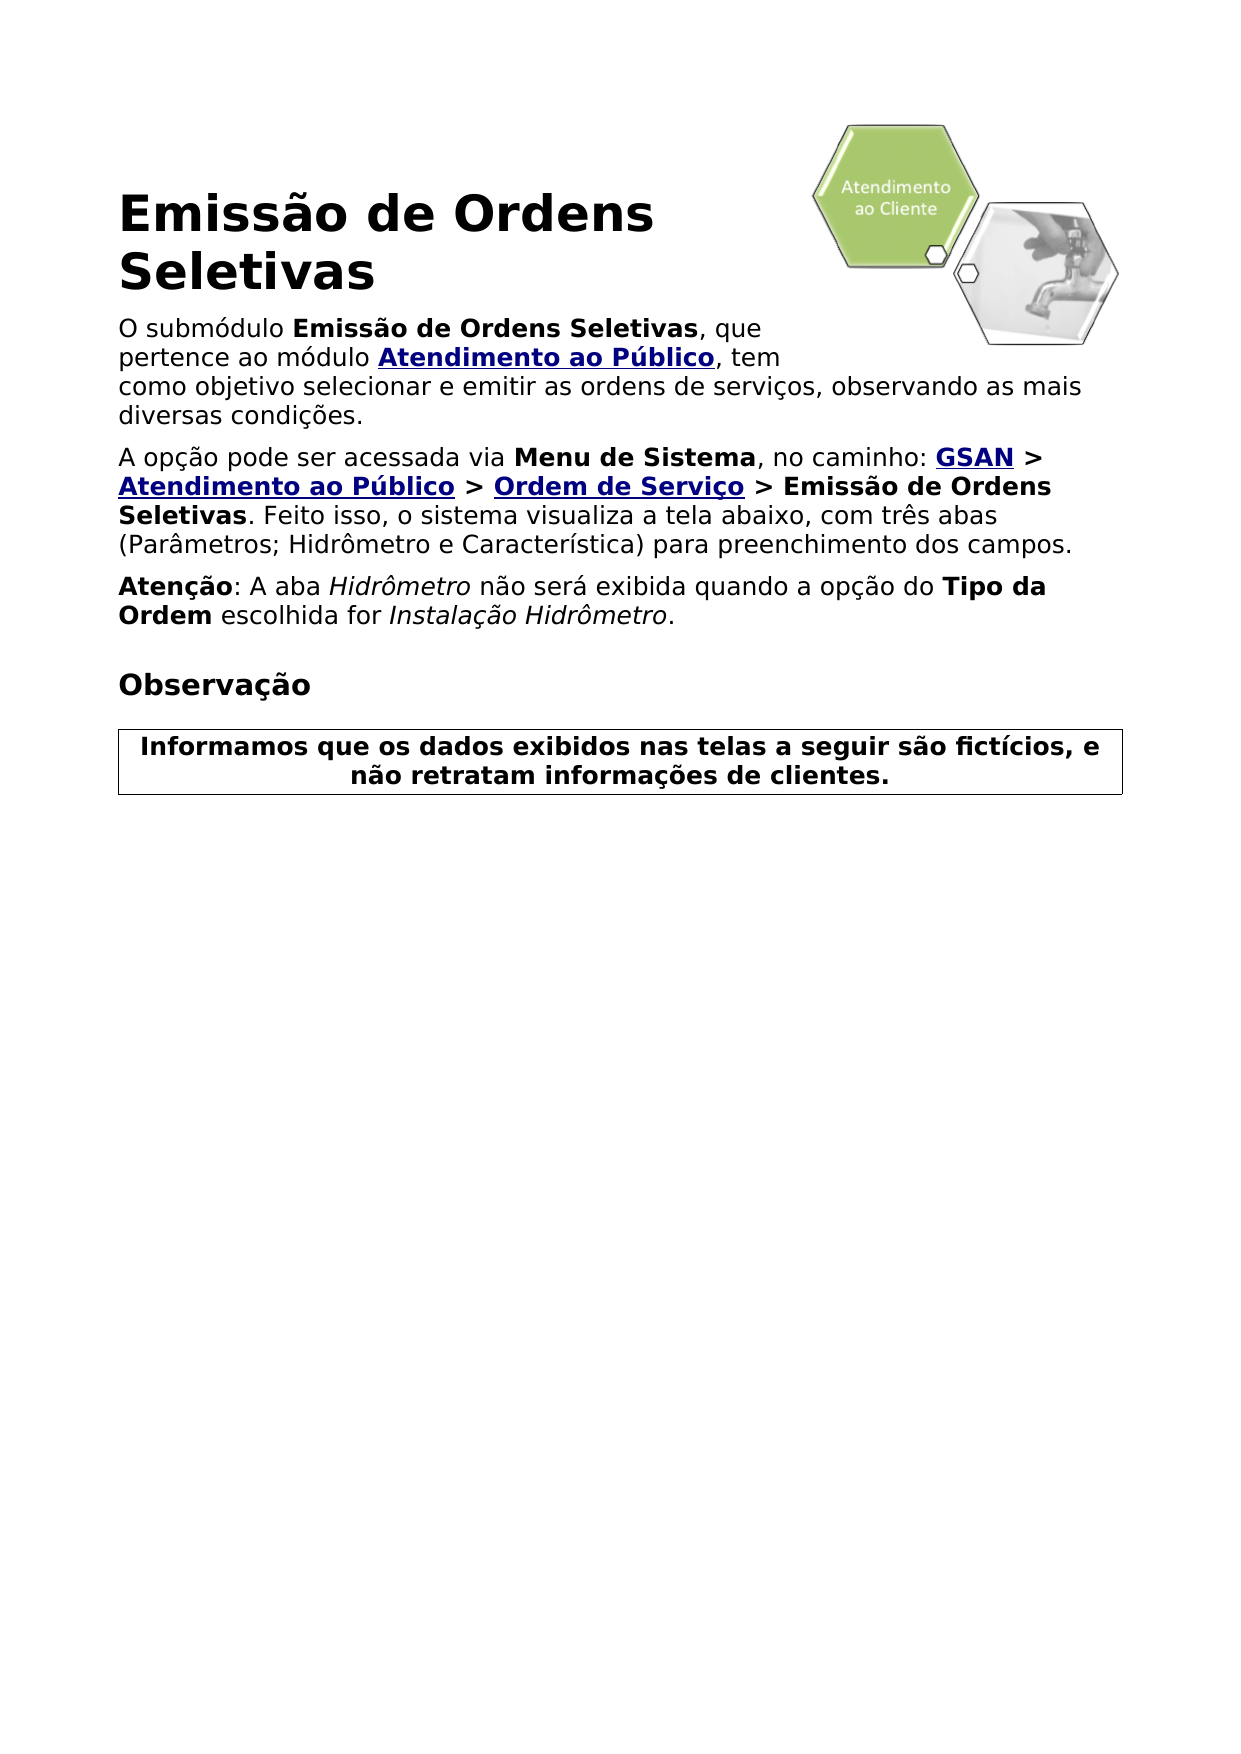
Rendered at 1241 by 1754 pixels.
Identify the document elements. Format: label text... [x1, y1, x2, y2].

text A opção pode ser acessada via Menu de Sistema, no caminho: GSAN > Atendimento ao Público > Ordem de Serviço > Emissão de Ordens Seletivas. Feito isso, o sistema visualiza a tela abaixo, com três abas (Parâmetros; Hidrômetro e Característica) para preenchimento dos campos. [118, 443, 1122, 559]
subtitle Emissão de Ordens Seletivas [118, 185, 809, 301]
text Atenção: A aba Hidrômetro não será exibida quando a opção do Tipo da Ordem escolhida for Instalação Hidrômetro. [118, 572, 1122, 630]
picture [809, 118, 1123, 351]
table_header Informamos que os dados exibidos nas telas a seguir são fictícios, e não retratam informações de clientes. [119, 730, 1122, 793]
subtitle Observação [118, 668, 1122, 702]
text O submódulo Emissão de Ordens Seletivas, que pertence ao módulo Atendimento ao Público, tem como objetivo selecionar e emitir as ordens de serviços, observando as mais diversas condições. [118, 314, 1122, 430]
